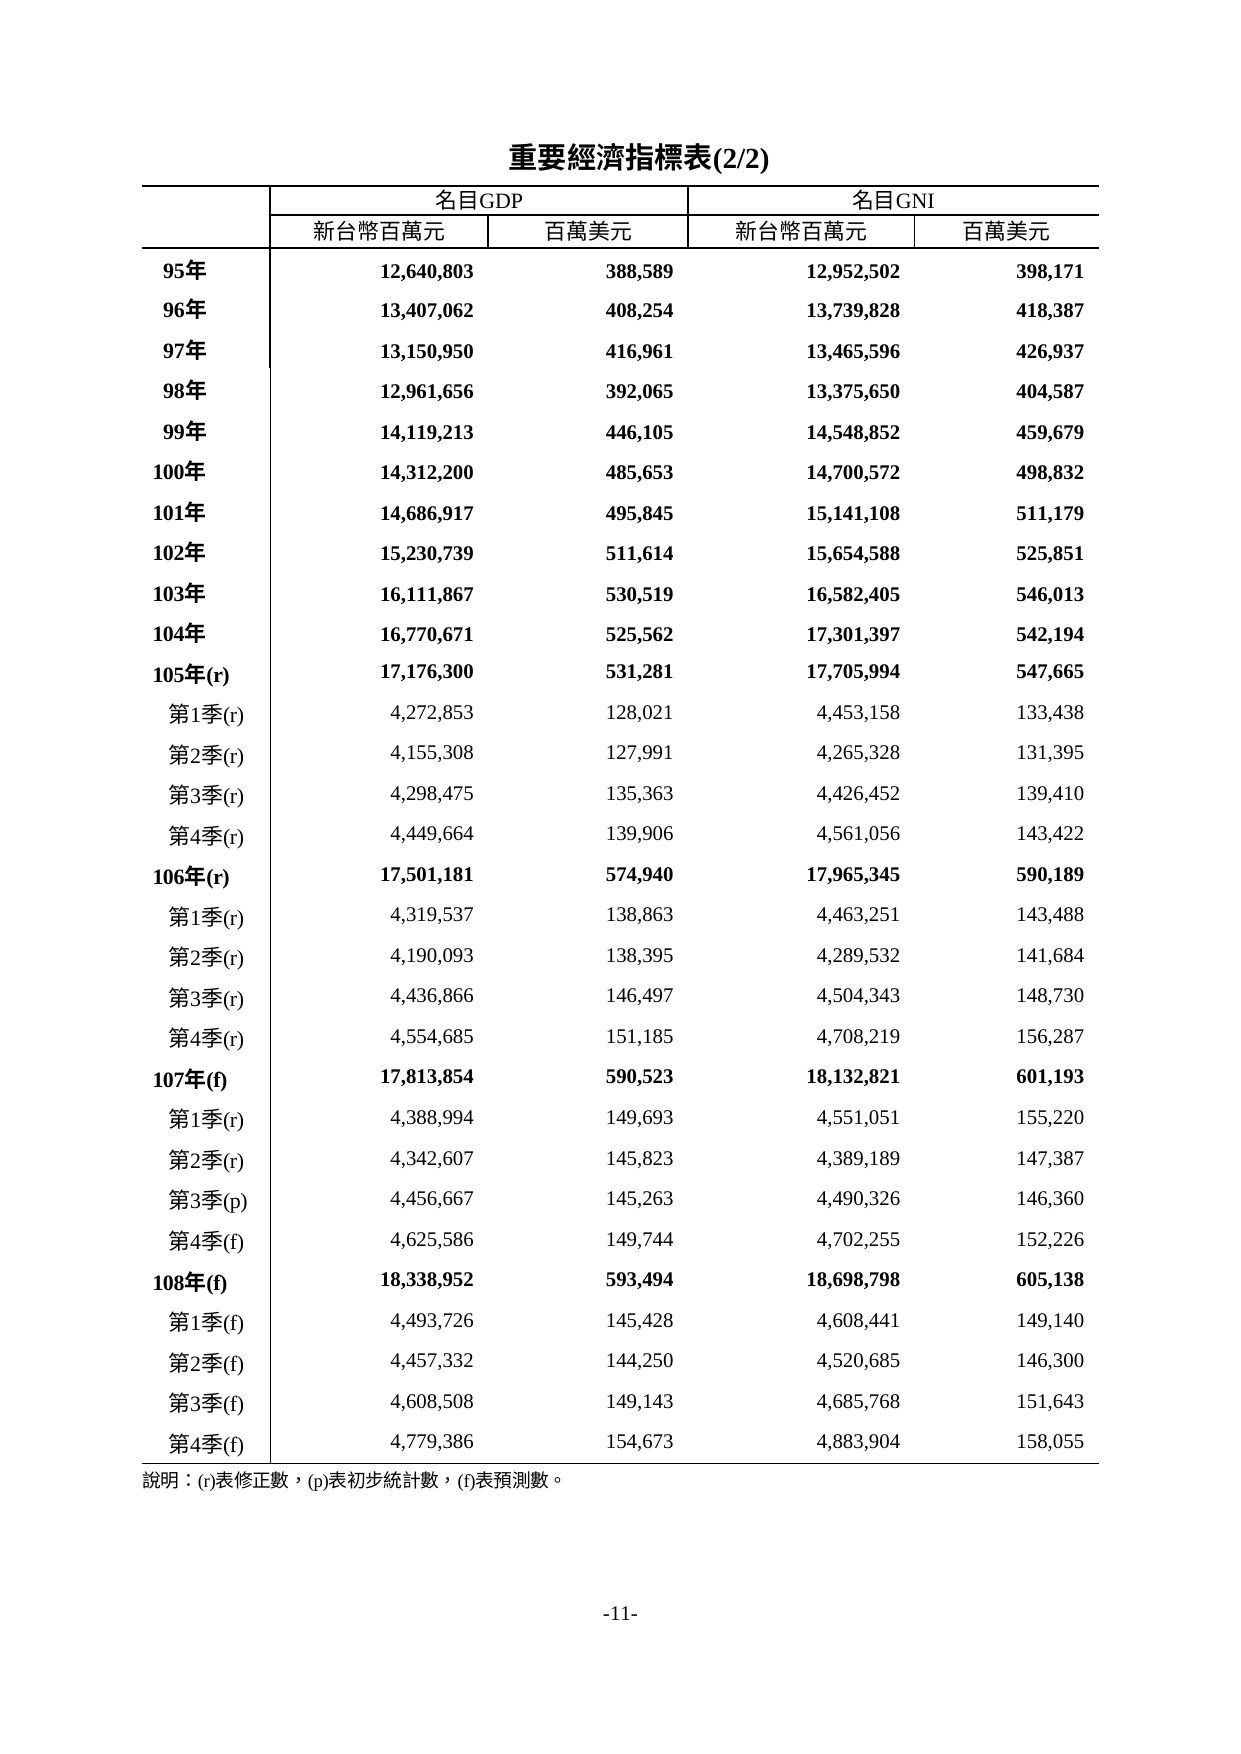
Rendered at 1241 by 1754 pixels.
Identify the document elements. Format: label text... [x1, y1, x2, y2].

table_cell 14,119,213 [271, 409, 488, 449]
text 說明：(r)表修正數，(p)表初步統計數，(f)表預測數。 [142, 1464, 1098, 1493]
table_cell 4,265,328 [688, 733, 914, 773]
table_cell 127,991 [488, 733, 688, 773]
table_cell 13,739,828 [688, 287, 914, 328]
table_cell 102年 [142, 530, 270, 571]
table_cell 16,770,671 [271, 611, 488, 652]
table_cell 97年 [142, 328, 269, 368]
table_cell 4,272,853 [271, 693, 488, 733]
table_cell 第2季(f) [142, 1341, 270, 1381]
table_header [142, 187, 269, 247]
table_cell 145,263 [488, 1179, 688, 1219]
table_cell 149,140 [914, 1300, 1098, 1341]
table_cell 148,730 [914, 976, 1098, 1017]
table_cell 4,342,607 [271, 1138, 488, 1179]
table_cell 4,426,452 [688, 774, 914, 814]
table_cell 511,179 [914, 490, 1098, 530]
table_cell 4,453,158 [688, 693, 914, 733]
table_cell 574,940 [488, 855, 688, 895]
table_cell 18,338,952 [271, 1260, 488, 1300]
table_cell 第4季(f) [142, 1219, 270, 1260]
table_cell 4,608,508 [271, 1381, 488, 1422]
table_cell 17,176,300 [271, 652, 488, 692]
table_cell 第1季(f) [142, 1300, 270, 1341]
table_cell 4,436,866 [271, 976, 488, 1017]
table_cell 4,685,768 [688, 1381, 914, 1422]
table_cell 12,952,502 [688, 249, 914, 287]
table_cell 605,138 [914, 1260, 1098, 1300]
table_cell 4,561,056 [688, 814, 914, 854]
table_cell 542,194 [914, 611, 1098, 652]
table_cell 147,387 [914, 1138, 1098, 1179]
table_cell 154,673 [488, 1422, 688, 1462]
table_cell 4,554,685 [271, 1017, 488, 1057]
table_cell 4,449,664 [271, 814, 488, 854]
table_cell 17,965,345 [688, 855, 914, 895]
table_cell 4,490,326 [688, 1179, 914, 1219]
table_cell 4,456,667 [271, 1179, 488, 1219]
table_cell 446,105 [488, 409, 688, 449]
table_cell 98年 [142, 368, 270, 409]
table_cell 14,312,200 [271, 449, 488, 490]
table_cell 4,520,685 [688, 1341, 914, 1381]
table_cell 4,389,189 [688, 1138, 914, 1179]
table_cell 128,021 [488, 693, 688, 733]
table_cell 第3季(f) [142, 1381, 270, 1422]
table_cell 第1季(r) [142, 895, 270, 936]
table_cell 601,193 [914, 1057, 1098, 1098]
table_cell 418,387 [914, 287, 1098, 328]
table_cell 590,189 [914, 855, 1098, 895]
table_cell 426,937 [914, 328, 1098, 368]
table_cell 第1季(r) [142, 1098, 270, 1138]
table_cell 156,287 [914, 1017, 1098, 1057]
table_cell 4,463,251 [688, 895, 914, 936]
table_cell 第2季(r) [142, 733, 270, 773]
table_cell 4,289,532 [688, 936, 914, 976]
table_cell 143,422 [914, 814, 1098, 854]
table_cell 144,250 [488, 1341, 688, 1381]
table_cell 17,301,397 [688, 611, 914, 652]
table_cell 第4季(r) [142, 814, 270, 854]
table_cell 143,488 [914, 895, 1098, 936]
table_cell 158,055 [914, 1422, 1098, 1462]
table_cell 99年 [142, 409, 270, 449]
table_cell 新台幣百萬元 [271, 216, 487, 247]
table_cell 4,625,586 [271, 1219, 488, 1260]
table_cell 459,679 [914, 409, 1098, 449]
table_cell 4,551,051 [688, 1098, 914, 1138]
table_cell 4,702,255 [688, 1219, 914, 1260]
table_cell 4,298,475 [271, 774, 488, 814]
table_cell 4,319,537 [271, 895, 488, 936]
table_cell 百萬美元 [915, 216, 1098, 247]
table_cell 12,640,803 [271, 249, 488, 287]
table_cell 新台幣百萬元 [689, 216, 914, 247]
table_cell 525,851 [914, 530, 1098, 571]
table_cell 149,143 [488, 1381, 688, 1422]
table_cell 530,519 [488, 571, 688, 611]
table_cell 12,961,656 [271, 368, 488, 409]
table_cell 416,961 [488, 328, 688, 368]
table_cell 百萬美元 [489, 216, 687, 247]
table_cell 100年 [142, 449, 270, 490]
table_cell 4,608,441 [688, 1300, 914, 1341]
table_cell 151,643 [914, 1381, 1098, 1422]
table_cell 14,700,572 [688, 449, 914, 490]
table_cell 103年 [142, 571, 270, 611]
table_cell 408,254 [488, 287, 688, 328]
table_cell 138,395 [488, 936, 688, 976]
table_cell 16,111,867 [271, 571, 488, 611]
table_cell 146,300 [914, 1341, 1098, 1381]
table_cell 第4季(r) [142, 1017, 270, 1057]
table_cell 4,388,994 [271, 1098, 488, 1138]
table_cell 151,185 [488, 1017, 688, 1057]
table_cell 155,220 [914, 1098, 1098, 1138]
table_cell 485,653 [488, 449, 688, 490]
table_cell 16,582,405 [688, 571, 914, 611]
table_cell 13,150,950 [271, 328, 488, 368]
table_cell 101年 [142, 490, 270, 530]
table_cell 95年 [142, 249, 269, 287]
table_cell 146,360 [914, 1179, 1098, 1219]
table_header 名目GDP [271, 187, 687, 214]
table_cell 145,823 [488, 1138, 688, 1179]
table_cell 18,698,798 [688, 1260, 914, 1300]
table_cell 第4季(f) [142, 1422, 270, 1462]
table_cell 4,883,904 [688, 1422, 914, 1462]
table_cell 第2季(r) [142, 1138, 270, 1179]
table_cell 14,686,917 [271, 490, 488, 530]
table_cell 495,845 [488, 490, 688, 530]
table_cell 17,705,994 [688, 652, 914, 692]
table_cell 593,494 [488, 1260, 688, 1300]
table_cell 18,132,821 [688, 1057, 914, 1098]
table_cell 511,614 [488, 530, 688, 571]
table_cell 13,375,650 [688, 368, 914, 409]
table_cell 398,171 [914, 249, 1098, 287]
table_cell 4,708,219 [688, 1017, 914, 1057]
table_cell 4,457,332 [271, 1341, 488, 1381]
table_cell 106年(r) [142, 855, 270, 895]
table_cell 135,363 [488, 774, 688, 814]
table_cell 15,141,108 [688, 490, 914, 530]
table_cell 第3季(r) [142, 774, 270, 814]
table_cell 531,281 [488, 652, 688, 692]
table_cell 146,497 [488, 976, 688, 1017]
table_cell 14,548,852 [688, 409, 914, 449]
table_cell 第3季(p) [142, 1179, 270, 1219]
table_cell 第1季(r) [142, 693, 270, 733]
table_cell 4,155,308 [271, 733, 488, 773]
table_cell 131,395 [914, 733, 1098, 773]
table_cell 149,693 [488, 1098, 688, 1138]
table_cell 17,813,854 [271, 1057, 488, 1098]
table_cell 13,465,596 [688, 328, 914, 368]
table_cell 4,779,386 [271, 1422, 488, 1462]
table_cell 392,065 [488, 368, 688, 409]
table_cell 525,562 [488, 611, 688, 652]
table_cell 139,410 [914, 774, 1098, 814]
table_cell 17,501,181 [271, 855, 488, 895]
table_cell 4,493,726 [271, 1300, 488, 1341]
table_cell 4,190,093 [271, 936, 488, 976]
table_cell 96年 [142, 287, 269, 328]
table_cell 15,654,588 [688, 530, 914, 571]
table_cell 138,863 [488, 895, 688, 936]
table_cell 498,832 [914, 449, 1098, 490]
table_cell 149,744 [488, 1219, 688, 1260]
table_cell 15,230,739 [271, 530, 488, 571]
table_cell 4,504,343 [688, 976, 914, 1017]
table_cell 388,589 [488, 249, 688, 287]
table_cell 590,523 [488, 1057, 688, 1098]
table_cell 13,407,062 [271, 287, 488, 328]
table_cell 107年(f) [142, 1057, 270, 1098]
table_cell 139,906 [488, 814, 688, 854]
table_header 名目GNI [689, 187, 1098, 214]
text 重要經濟指標表(2/2) [179, 130, 1098, 178]
table_cell 104年 [142, 611, 270, 652]
table_cell 152,226 [914, 1219, 1098, 1260]
table_cell 141,684 [914, 936, 1098, 976]
table_cell 546,013 [914, 571, 1098, 611]
table_cell 第2季(r) [142, 936, 270, 976]
table_cell 145,428 [488, 1300, 688, 1341]
table_cell 105年(r) [142, 652, 270, 692]
table_cell 108年(f) [142, 1260, 270, 1300]
table_cell 404,587 [914, 368, 1098, 409]
table_cell 547,665 [914, 652, 1098, 692]
table_cell 第3季(r) [142, 976, 270, 1017]
table_cell 133,438 [914, 693, 1098, 733]
